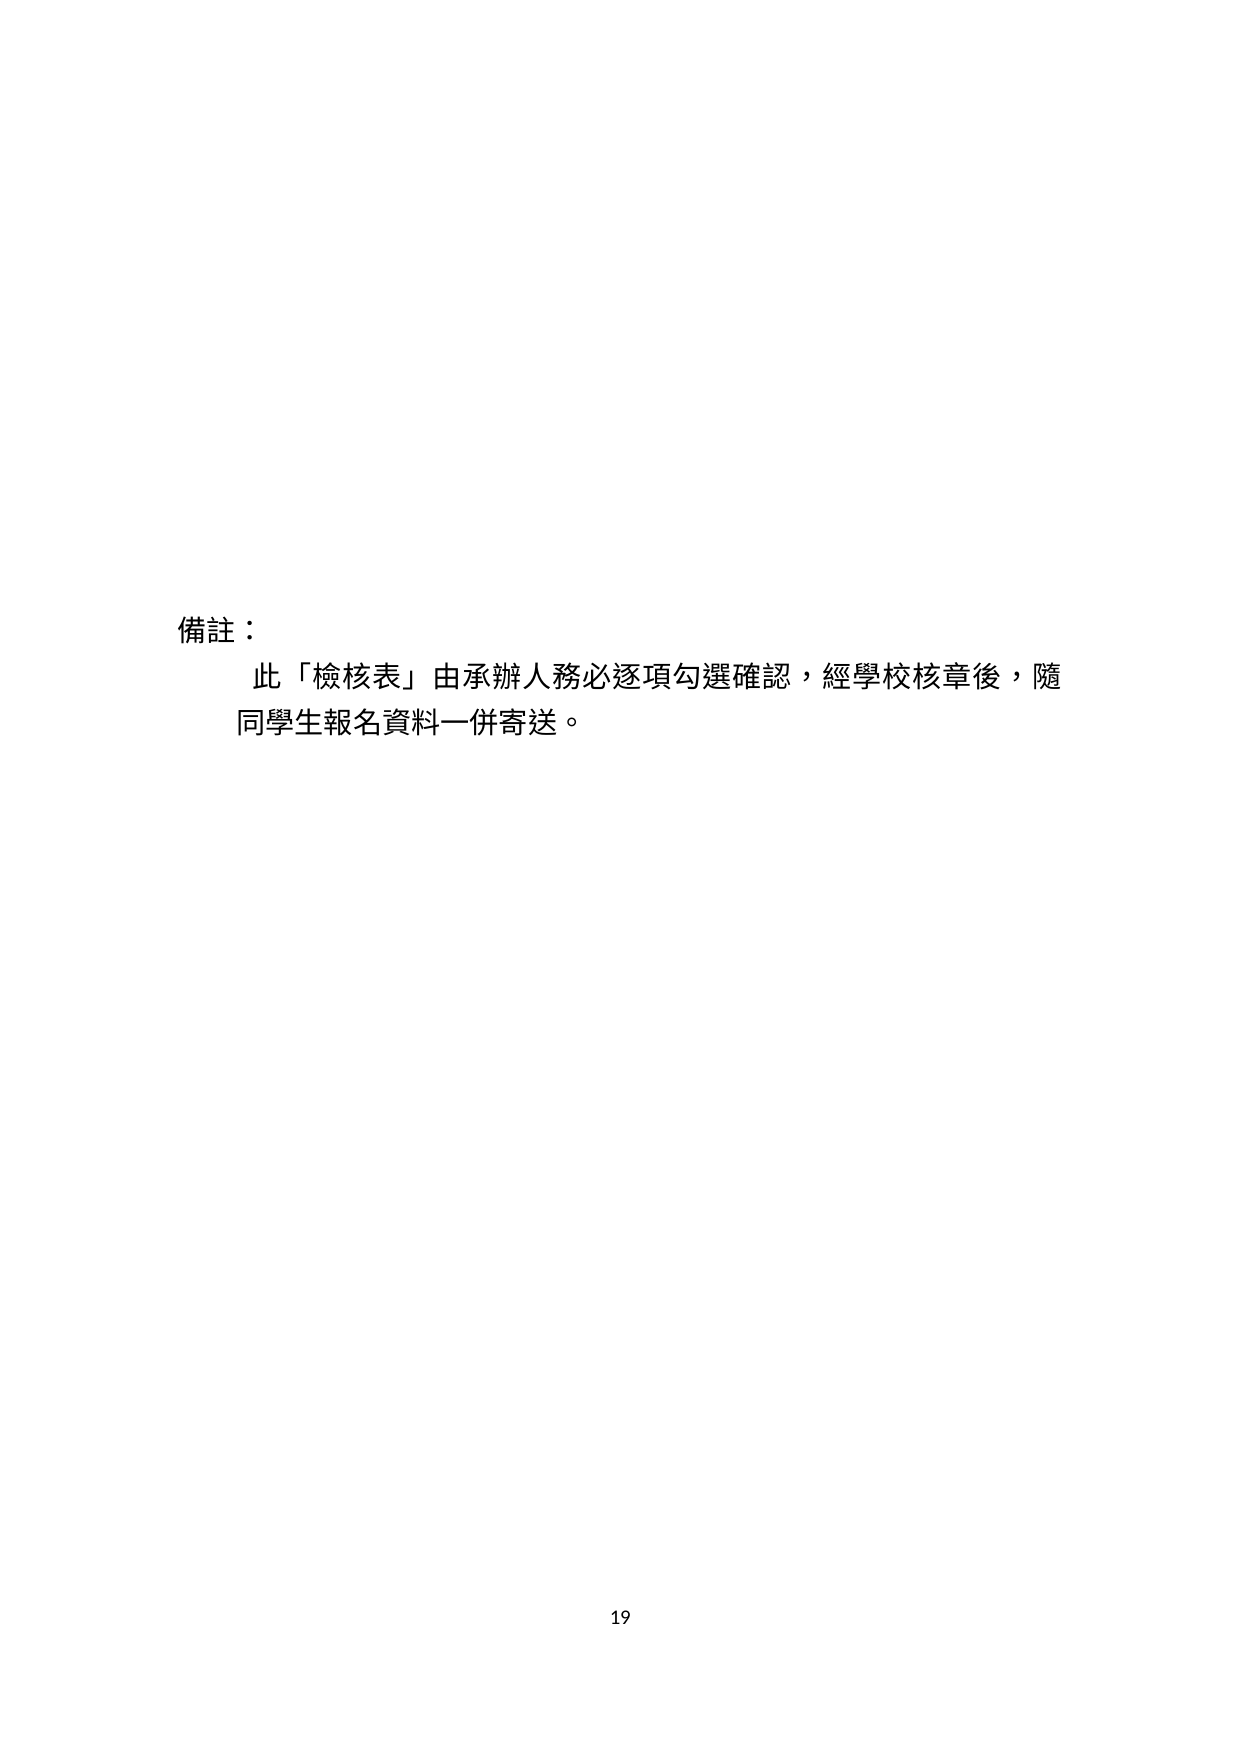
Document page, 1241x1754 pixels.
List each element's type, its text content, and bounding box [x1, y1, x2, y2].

text 備註： [177, 604, 1063, 650]
text 此「檢核表」由承辦人務必逐項勾選確認，經學校核章後，隨同學生報名資料一併寄送。 [177, 650, 1063, 742]
